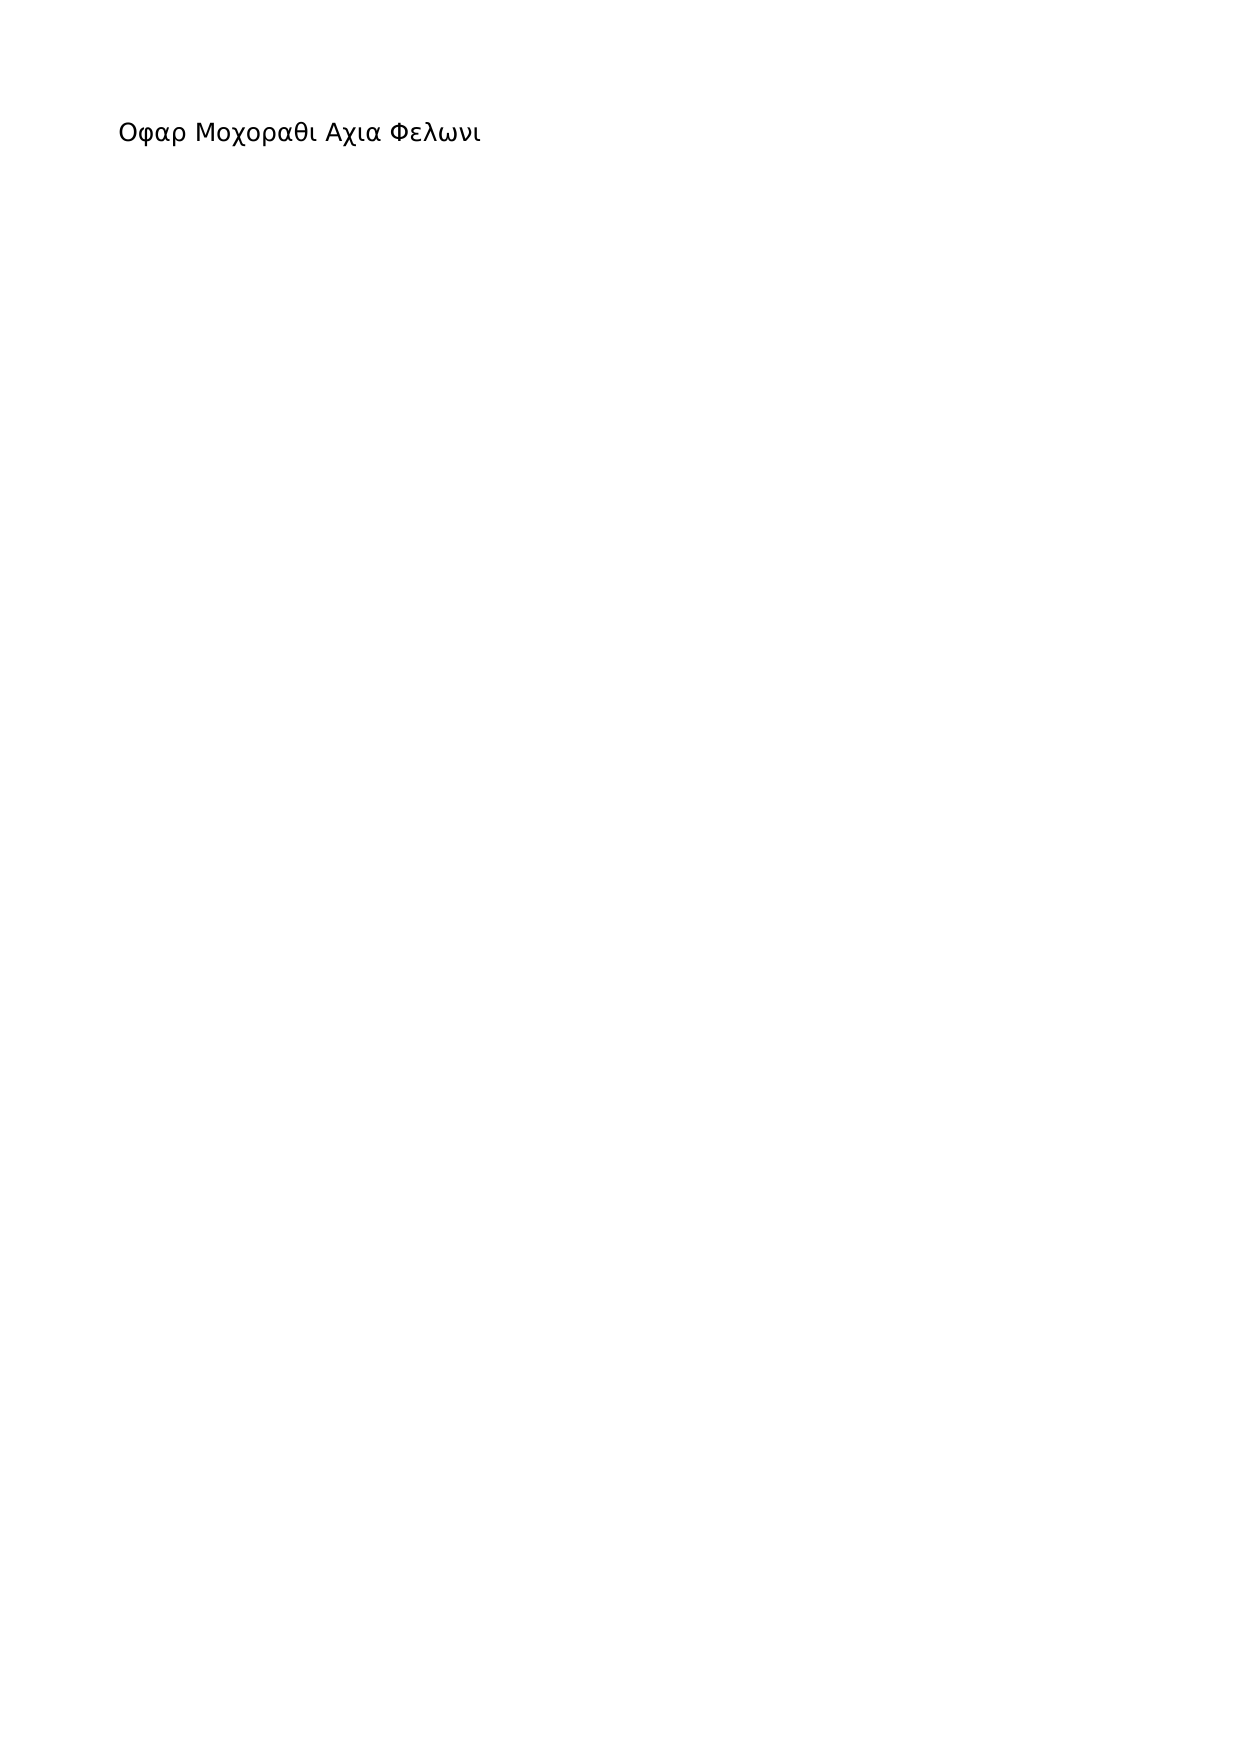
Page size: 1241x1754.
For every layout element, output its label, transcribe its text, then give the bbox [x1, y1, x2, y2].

text Οφαρ Μοχοραθι Αχια Φελωνι [118, 118, 1122, 147]
